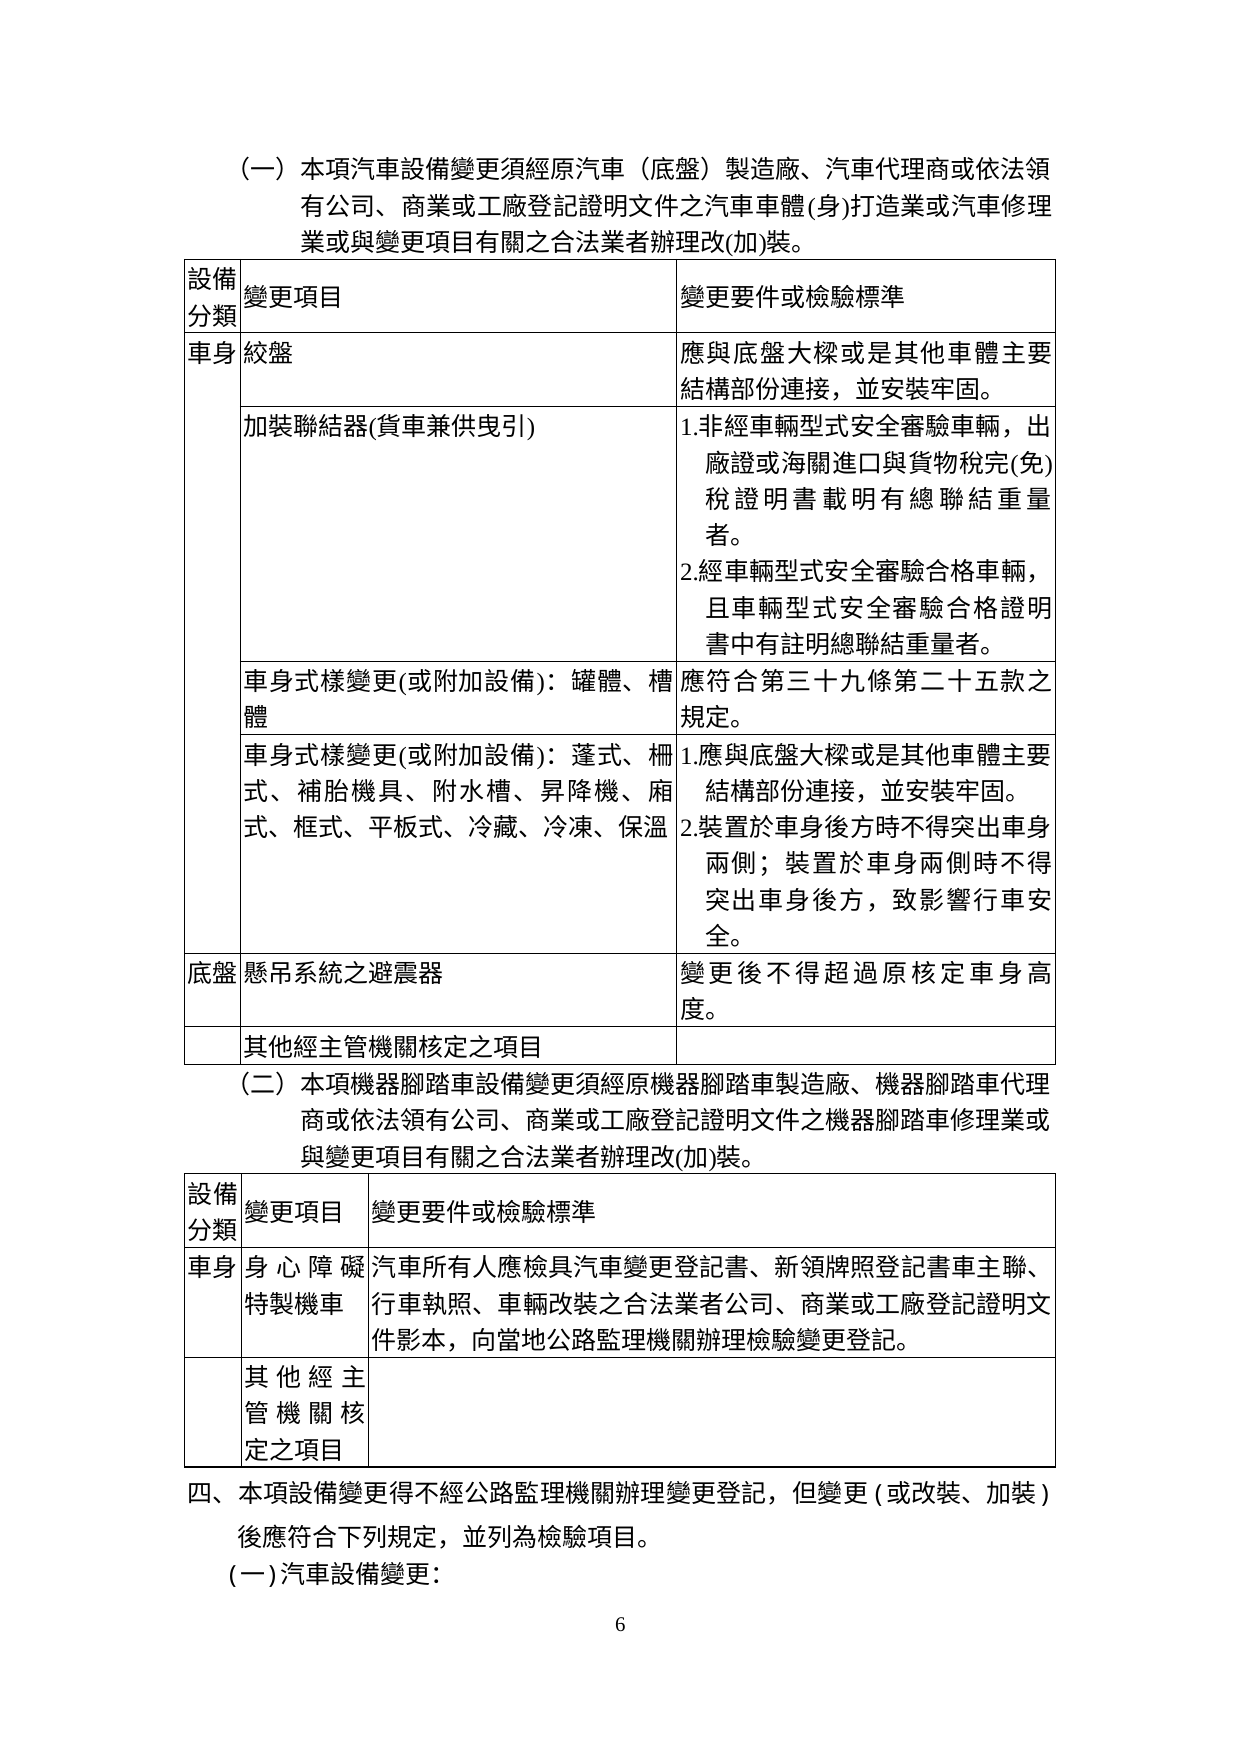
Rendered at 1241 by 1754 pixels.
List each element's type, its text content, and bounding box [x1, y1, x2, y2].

table_header 變更項目 [241, 260, 676, 332]
table_cell 變更後不得超過原核定車身高度。 [677, 954, 1055, 1026]
text （一）本項汽車設備變更須經原汽車（底盤）製造廠、汽車代理商或依法領有公司、商業或工廠登記證明文件之汽車車體(身)打造業或汽車修理業或與變更項目有關之合法業者辦理改(加)裝。 [225, 150, 1053, 259]
table_cell 其他經主管機關核定之項目 [241, 1027, 676, 1063]
table_cell 應符合第三十九條第二十五款之規定。 [677, 662, 1055, 734]
table_cell 汽車所有人應檢具汽車變更登記書、新領牌照登記書車主聯、行車執照、車輛改裝之合法業者公司、商業或工廠登記證明文件影本，向當地公路監理機關辦理檢驗變更登記。 [369, 1248, 1055, 1357]
table_cell [185, 1358, 241, 1466]
table_cell 1.非經車輛型式安全審驗車輛，出廠證或海關進口與貨物稅完(免)稅證明書載明有總聯結重量者。 2.經車輛型式安全審驗合格車輛，且車輛型式安全審驗合格證明書中有註明總聯結重量者。 [677, 407, 1055, 661]
table_cell 懸吊系統之避震器 [241, 954, 676, 1026]
table_cell 加裝聯結器(貨車兼供曳引) [241, 407, 676, 661]
table_cell [677, 1027, 1055, 1063]
table_header 設備分類 [185, 260, 240, 332]
table_cell 絞盤 [241, 333, 676, 406]
table_cell 底盤 [185, 954, 240, 1026]
text 四、本項設備變更得不經公路監理機關辦理變更登記，但變更(或改裝、加裝)後應符合下列規定，並列為檢驗項目。 [187, 1468, 1053, 1555]
text (一)汽車設備變更： [225, 1555, 1053, 1591]
table_header 變更要件或檢驗標準 [677, 260, 1055, 332]
table_cell [185, 1027, 240, 1063]
table_cell [369, 1358, 1055, 1466]
table_cell 車身式樣變更(或附加設備)：罐體、槽體 [241, 662, 676, 734]
table_cell 車身 [185, 1248, 241, 1357]
table_cell 身心障礙特製機車 [242, 1248, 368, 1357]
table_header 變更項目 [242, 1174, 368, 1247]
text （二）本項機器腳踏車設備變更須經原機器腳踏車製造廠、機器腳踏車代理商或依法領有公司、商業或工廠登記證明文件之機器腳踏車修理業或與變更項目有關之合法業者辦理改(加)裝。 [225, 1065, 1053, 1173]
table_cell 其他經主管機關核定之項目 [242, 1358, 368, 1466]
table_header 變更要件或檢驗標準 [369, 1174, 1055, 1247]
table_cell 1.應與底盤大樑或是其他車體主要結構部份連接，並安裝牢固。 2.裝置於車身後方時不得突出車身兩側；裝置於車身兩側時不得突出車身後方，致影響行車安全。 [677, 735, 1055, 953]
table_cell 應與底盤大樑或是其他車體主要結構部份連接，並安裝牢固。 [677, 333, 1055, 406]
table_cell 車身 [185, 333, 240, 953]
table_header 設備分類 [185, 1174, 241, 1247]
table_cell 車身式樣變更(或附加設備)：蓬式、柵式、補胎機具、附水槽、昇降機、廂式、框式、平板式、冷藏、冷凍、保溫 [241, 735, 676, 953]
